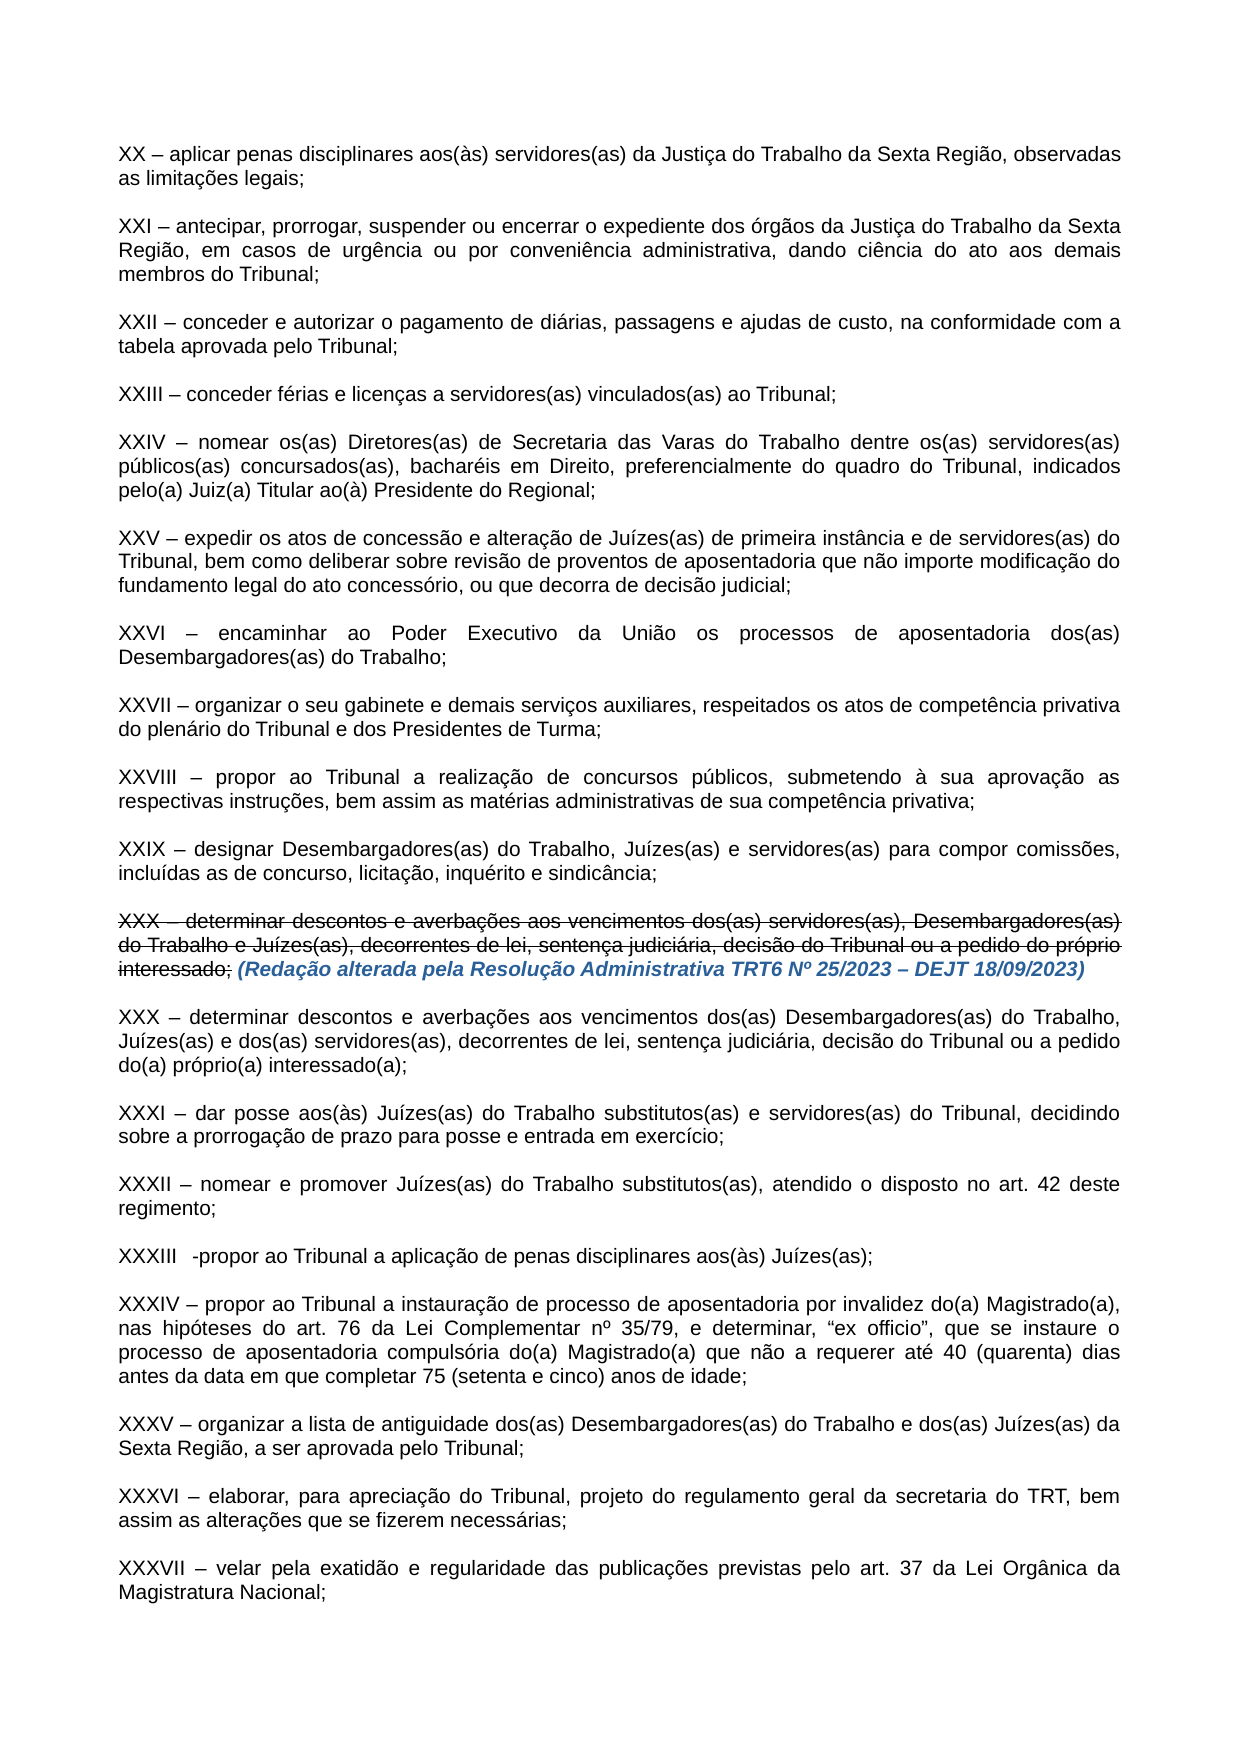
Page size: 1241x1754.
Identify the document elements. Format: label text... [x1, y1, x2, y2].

text XXXVI – elaborar, para apreciação do Tribunal, projeto do regulamento geral da secretaria do TRT, bem assim as alterações que se fizerem necessárias; [118, 1484, 1122, 1532]
text XXIII – conceder férias e licenças a servidores(as) vinculados(as) ao Tribunal; [118, 382, 1122, 406]
text XXXIV – propor ao Tribunal a instauração de processo de aposentadoria por invalidez do(a) Magistrado(a), nas hipóteses do art. 76 da Lei Complementar nº 35/79, e determinar, “ex officio”, que se instaure o processo de aposentadoria compulsória do(a) Magistrado(a) que não a requerer até 40 (quarenta) dias antes da data em que completar 75 (setenta e cinco) anos de idade; [118, 1292, 1122, 1388]
text XXX – determinar descontos e averbações aos vencimentos dos(as) servidores(as), Desembargadores(as) do Trabalho e Juízes(as), decorrentes de lei, sentença judiciária, decisão do Tribunal ou a pedido do próprio interessado; (Redação alterada pela Resolução Administrativa TRT6 Nº 25/2023 – DEJT 18/09/2023) [118, 947, 1122, 981]
text XXXIII -propor ao Tribunal a aplicação de penas disciplinares aos(às) Juízes(as); [118, 1244, 1122, 1268]
text XXX – determinar descontos e averbações aos vencimentos dos(as) servidores(as), Desembargadores(as) do Trabalho e Juízes(as), decorrentes de lei, sentença judiciária, decisão do Tribunal ou a pedido do próprio interessado; (Redação alterada pela Resolução Administrativa TRT6 Nº 25/2023 – DEJT 18/09/2023) [118, 909, 1122, 922]
text XXXVII – velar pela exatidão e regularidade das publicações previstas pelo art. 37 da Lei Orgânica da Magistratura Nacional; [118, 1556, 1122, 1603]
text XXX – determinar descontos e averbações aos vencimentos dos(as) servidores(as), Desembargadores(as) do Trabalho e Juízes(as), decorrentes de lei, sentença judiciária, decisão do Tribunal ou a pedido do próprio interessado; (Redação alterada pela Resolução Administrativa TRT6 Nº 25/2023 – DEJT 18/09/2023) [118, 923, 1122, 946]
text XX – aplicar penas disciplinares aos(às) servidores(as) da Justiça do Trabalho da Sexta Região, observadas as limitações legais; [118, 142, 1122, 190]
text XXIX – designar Desembargadores(as) do Trabalho, Juízes(as) e servidores(as) para compor comissões, incluídas as de concurso, licitação, inquérito e sindicância; [118, 837, 1122, 885]
text XXV – expedir os atos de concessão e alteração de Juízes(as) de primeira instância e de servidores(as) do Tribunal, bem como deliberar sobre revisão de proventos de aposentadoria que não importe modificação do fundamento legal do ato concessório, ou que decorra de decisão judicial; [118, 525, 1122, 597]
text XXXI – dar posse aos(às) Juízes(as) do Trabalho substitutos(as) e servidores(as) do Tribunal, decidindo sobre a prorrogação de prazo para posse e entrada em exercício; [118, 1100, 1122, 1148]
text XXII – conceder e autorizar o pagamento de diárias, passagens e ajudas de custo, na conformidade com a tabela aprovada pelo Tribunal; [118, 310, 1122, 358]
text XXXII – nomear e promover Juízes(as) do Trabalho substitutos(as), atendido o disposto no art. 42 deste regimento; [118, 1172, 1122, 1220]
text XXXV – organizar a lista de antiguidade dos(as) Desembargadores(as) do Trabalho e dos(as) Juízes(as) da Sexta Região, a ser aprovada pelo Tribunal; [118, 1412, 1122, 1460]
text XXI – antecipar, prorrogar, suspender ou encerrar o expediente dos órgãos da Justiça do Trabalho da Sexta Região, em casos de urgência ou por conveniência administrativa, dando ciência do ato aos demais membros do Tribunal; [118, 214, 1122, 286]
text XXVIII – propor ao Tribunal a realização de concursos públicos, submetendo à sua aprovação as respectivas instruções, bem assim as matérias administrativas de sua competência privativa; [118, 765, 1122, 813]
text XXX – determinar descontos e averbações aos vencimentos dos(as) Desembargadores(as) do Trabalho, Juízes(as) e dos(as) servidores(as), decorrentes de lei, sentença judiciária, decisão do Tribunal ou a pedido do(a) próprio(a) interessado(a); [118, 1004, 1122, 1076]
text XXVII – organizar o seu gabinete e demais serviços auxiliares, respeitados os atos de competência privativa do plenário do Tribunal e dos Presidentes de Turma; [118, 693, 1122, 741]
text XXIV – nomear os(as) Diretores(as) de Secretaria das Varas do Trabalho dentre os(as) servidores(as) públicos(as) concursados(as), bacharéis em Direito, preferencialmente do quadro do Tribunal, indicados pelo(a) Juiz(a) Titular ao(à) Presidente do Regional; [118, 429, 1122, 501]
text XXVI – encaminhar ao Poder Executivo da União os processos de aposentadoria dos(as) Desembargadores(as) do Trabalho; [118, 621, 1122, 669]
